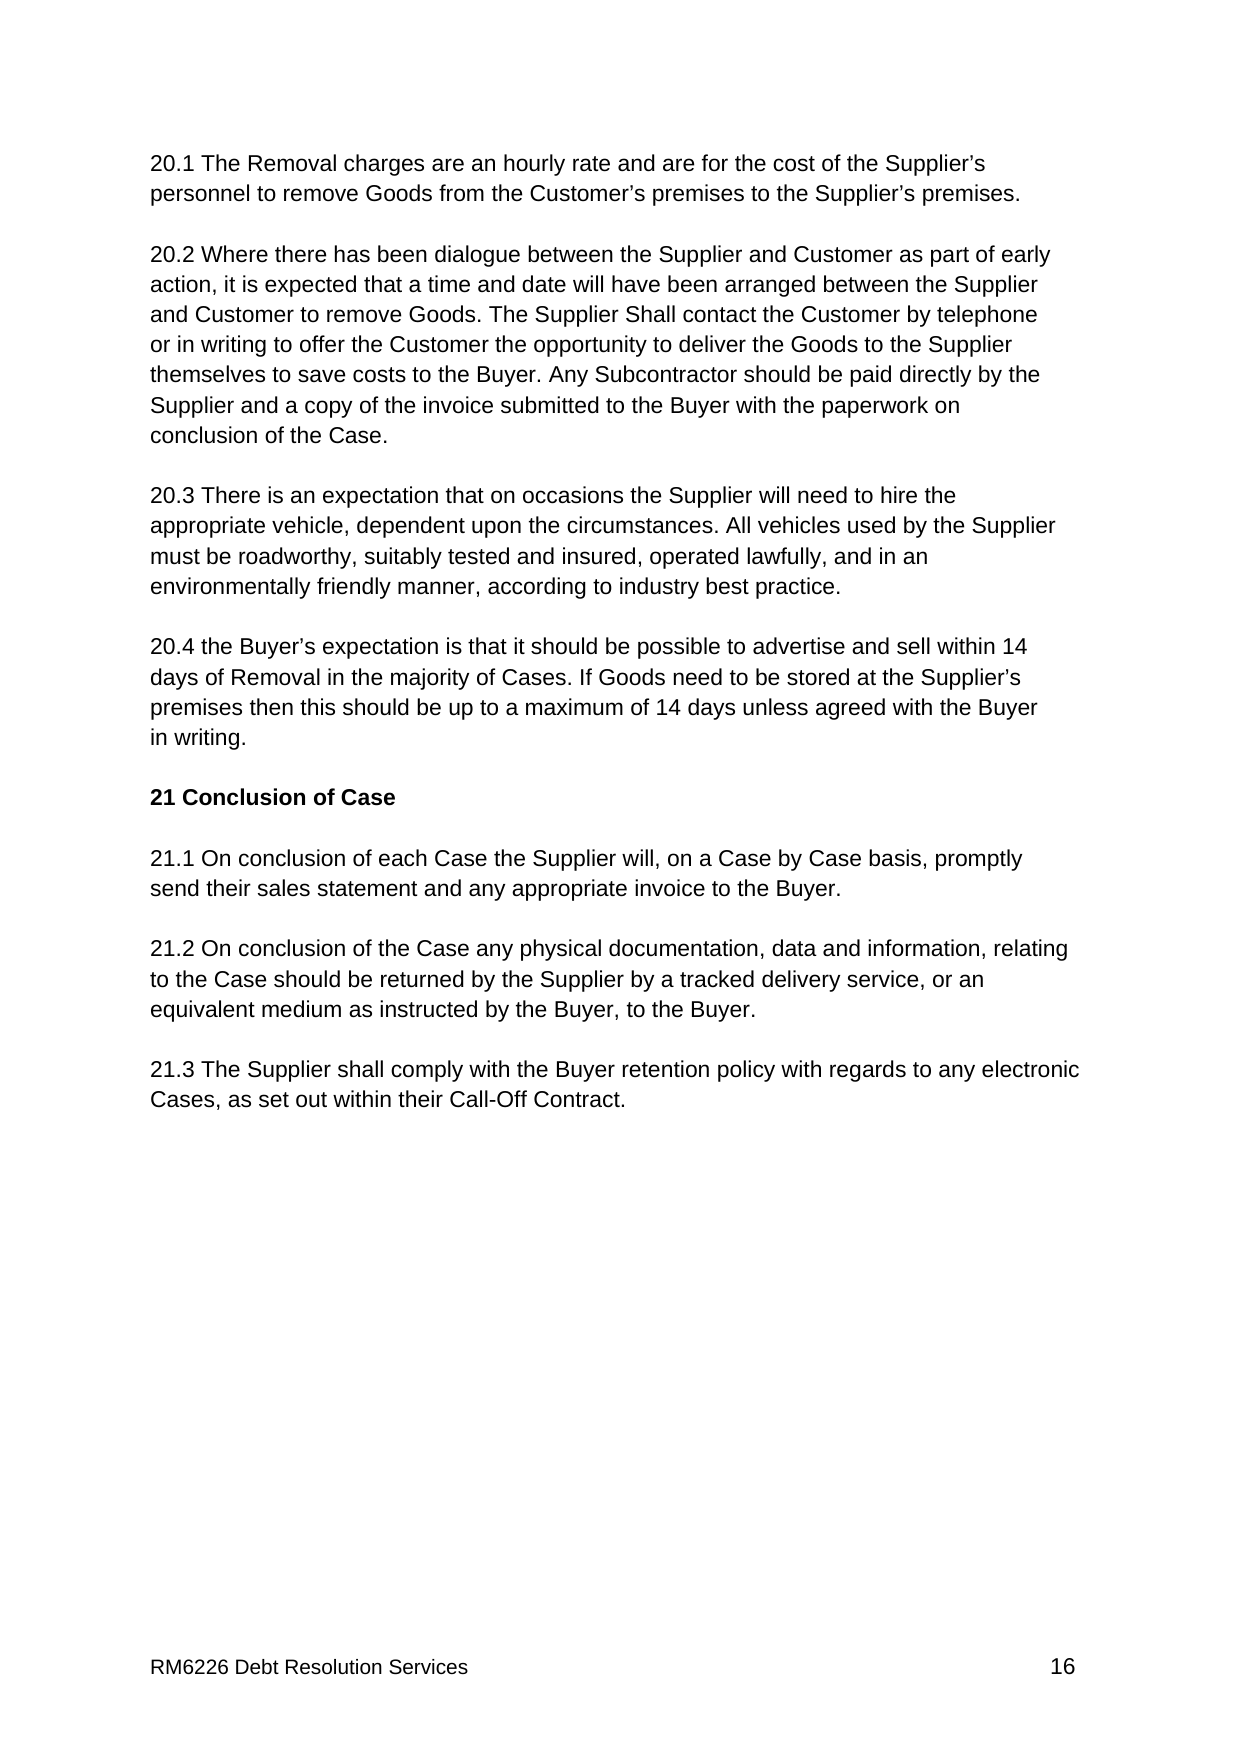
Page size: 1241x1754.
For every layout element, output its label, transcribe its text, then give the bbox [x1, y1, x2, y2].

text themselves to save costs to the Buyer. Any Subcontractor should be paid directly by the [150, 361, 1090, 388]
text days of Removal in the majority of Cases. If Goods need to be stored at the Supplier’s [150, 663, 1090, 690]
text or in writing to offer the Customer the opportunity to deliver the Goods to the Supplier [150, 331, 1090, 358]
text 21.2 On conclusion of the Case any physical documentation, data and information, relating [150, 935, 1090, 962]
text 20.1 The Removal charges are an hourly rate and are for the cost of the Supplier’s [150, 150, 1090, 176]
text 21.1 On conclusion of each Case the Supplier will, on a Case by Case basis, promptly [150, 845, 1090, 871]
text and Customer to remove Goods. The Supplier Shall contact the Customer by telephone [150, 301, 1090, 327]
text appropriate vehicle, dependent upon the circumstances. All vehicles used by the Supplier must be roadworthy, suitably tested and insured, operated lawfully, and in an [150, 512, 1090, 569]
text 20.2 Where there has been dialogue between the Supplier and Customer as part of early [150, 241, 1090, 267]
text in writing. [150, 724, 1090, 750]
text equivalent medium as instructed by the Buyer, to the Buyer. [150, 996, 1090, 1022]
text conclusion of the Case. [150, 422, 1090, 448]
text 20.4 the Buyer’s expectation is that it should be possible to advertise and sell within 14 [150, 633, 1090, 660]
text 20.3 There is an expectation that on occasions the Supplier will need to hire the [150, 482, 1090, 509]
text 21 Conclusion of Case [150, 784, 1090, 811]
text send their sales statement and any appropriate invoice to the Buyer. [150, 875, 1090, 901]
text 21.3 The Supplier shall comply with the Buyer retention policy with regards to any electronic Cases, as set out within their Call-Off Contract. [150, 1056, 1090, 1113]
text to the Case should be returned by the Supplier by a tracked delivery service, or an [150, 966, 1090, 992]
text Supplier and a copy of the invoice submitted to the Buyer with the paperwork on [150, 392, 1090, 418]
text action, it is expected that a time and date will have been arranged between the Supplier [150, 271, 1090, 297]
text environmentally friendly manner, according to industry best practice. [150, 573, 1090, 599]
text premises then this should be up to a maximum of 14 days unless agreed with the Buyer [150, 694, 1090, 720]
text personnel to remove Goods from the Customer’s premises to the Supplier’s premises. [150, 180, 1090, 207]
